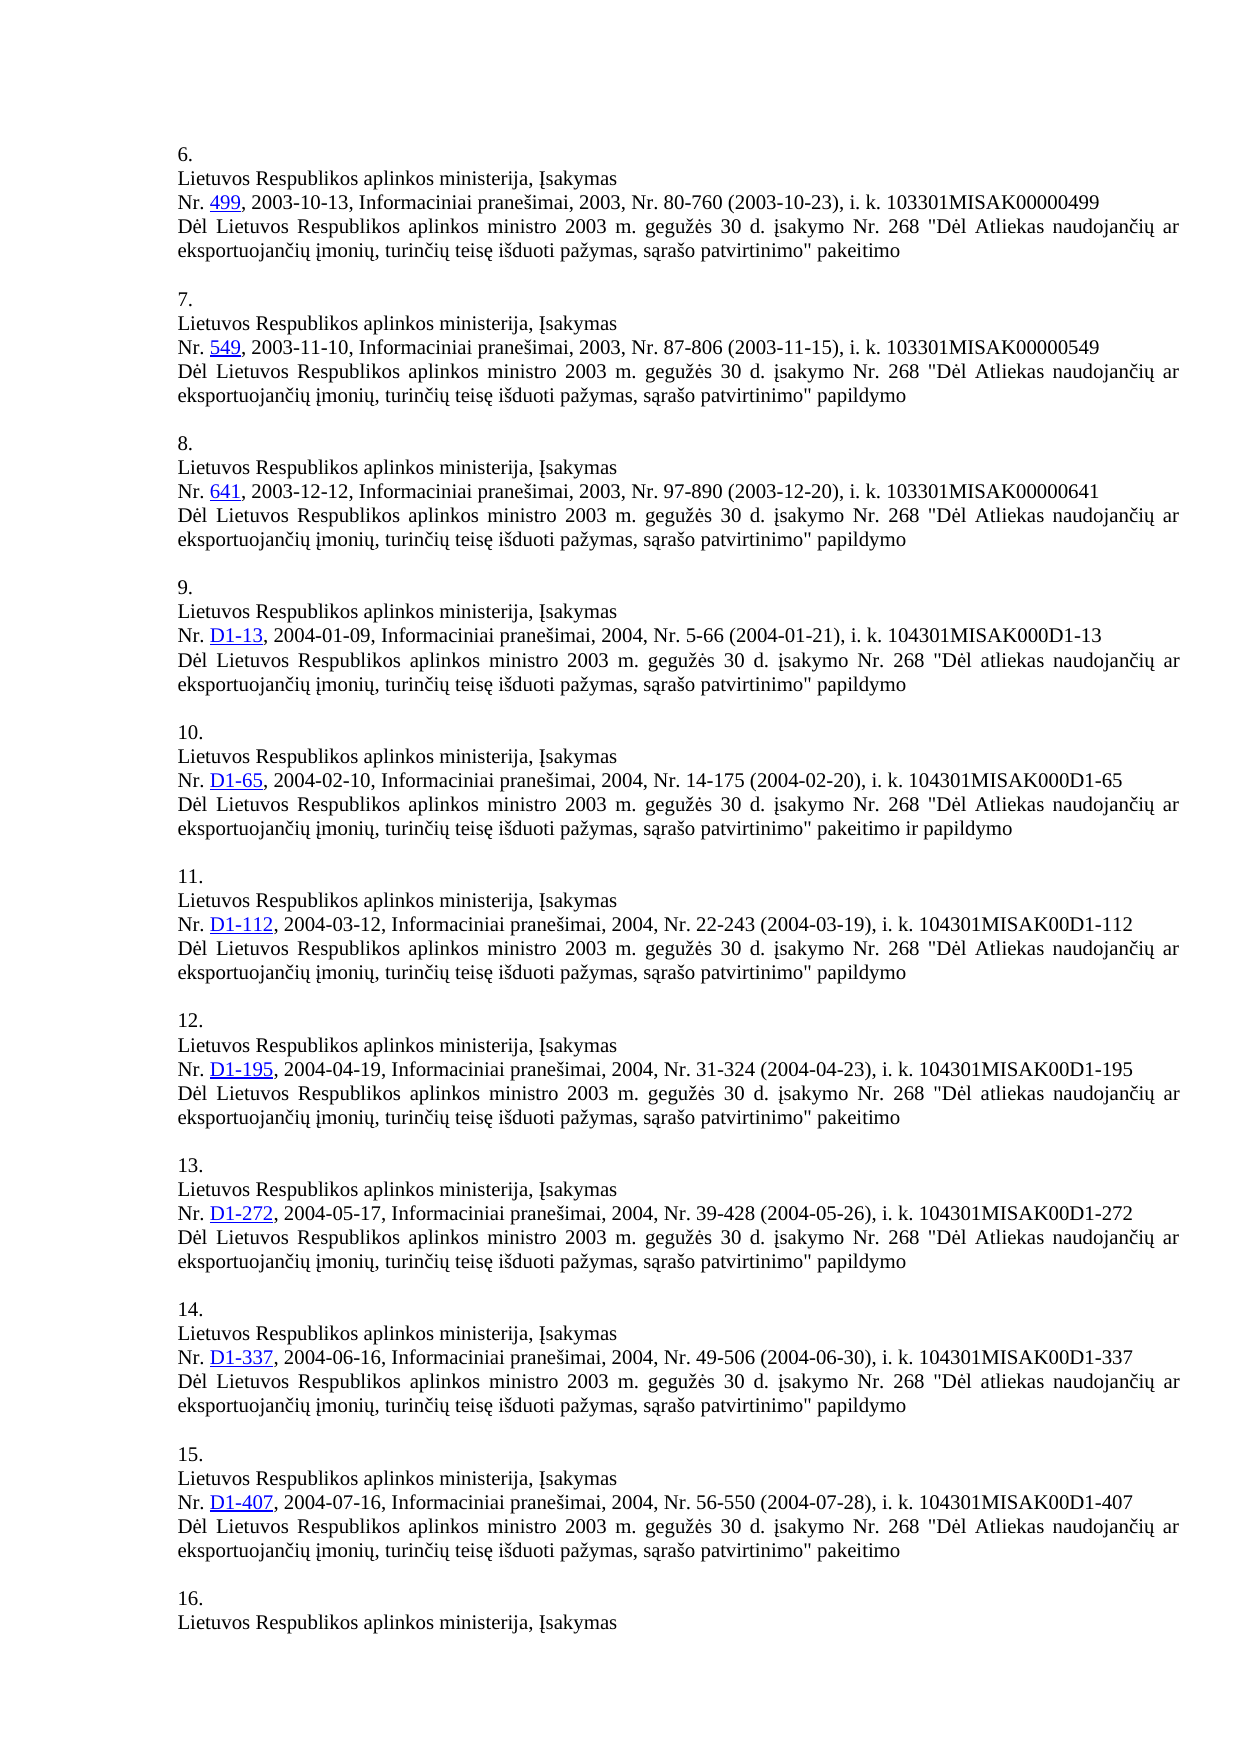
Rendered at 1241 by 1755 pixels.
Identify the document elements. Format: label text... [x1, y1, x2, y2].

text 13. [177, 1153, 1181, 1177]
text Lietuvos Respublikos aplinkos ministerija, Įsakymas [177, 455, 1181, 479]
text Lietuvos Respublikos aplinkos ministerija, Įsakymas [177, 744, 1181, 768]
text Dėl Lietuvos Respublikos aplinkos ministro 2003 m. gegužės 30 d. įsakymo Nr. 268 "Dėl Atliekas naudojančių ar eksportuojančių įmonių, turinčių teisę išduoti pažymas, sąrašo patvirtinimo" papildymo [177, 359, 1181, 407]
text 6. [177, 142, 1181, 166]
text Lietuvos Respublikos aplinkos ministerija, Įsakymas [177, 1321, 1181, 1345]
text 7. [177, 287, 1181, 311]
text Lietuvos Respublikos aplinkos ministerija, Įsakymas [177, 1466, 1181, 1490]
text 11. [177, 864, 1181, 888]
text Dėl Lietuvos Respublikos aplinkos ministro 2003 m. gegužės 30 d. įsakymo Nr. 268 "Dėl Atliekas naudojančių ar eksportuojančių įmonių, turinčių teisę išduoti pažymas, sąrašo patvirtinimo" papildymo [177, 1225, 1181, 1273]
text Nr. 641, 2003-12-12, Informaciniai pranešimai, 2003, Nr. 97-890 (2003-12-20), i. k. 103301MISAK00000641 [177, 479, 1181, 503]
text Dėl Lietuvos Respublikos aplinkos ministro 2003 m. gegužės 30 d. įsakymo Nr. 268 "Dėl Atliekas naudojančių ar eksportuojančių įmonių, turinčių teisę išduoti pažymas, sąrašo patvirtinimo" papildymo [177, 503, 1181, 551]
text Nr. 499, 2003-10-13, Informaciniai pranešimai, 2003, Nr. 80-760 (2003-10-23), i. k. 103301MISAK00000499 [177, 190, 1181, 214]
text 12. [177, 1008, 1181, 1032]
text Lietuvos Respublikos aplinkos ministerija, Įsakymas [177, 311, 1181, 335]
text Dėl Lietuvos Respublikos aplinkos ministro 2003 m. gegužės 30 d. įsakymo Nr. 268 "Dėl Atliekas naudojančių ar eksportuojančių įmonių, turinčių teisę išduoti pažymas, sąrašo patvirtinimo" pakeitimo ir papildymo [177, 792, 1181, 840]
text 10. [177, 720, 1181, 744]
text 14. [177, 1297, 1181, 1321]
text Lietuvos Respublikos aplinkos ministerija, Įsakymas [177, 1032, 1181, 1057]
text Dėl Lietuvos Respublikos aplinkos ministro 2003 m. gegužės 30 d. įsakymo Nr. 268 "Dėl Atliekas naudojančių ar eksportuojančių įmonių, turinčių teisę išduoti pažymas, sąrašo patvirtinimo" papildymo [177, 936, 1181, 984]
text Dėl Lietuvos Respublikos aplinkos ministro 2003 m. gegužės 30 d. įsakymo Nr. 268 "Dėl atliekas naudojančių ar eksportuojančių įmonių, turinčių teisę išduoti pažymas, sąrašo patvirtinimo" pakeitimo [177, 1081, 1181, 1129]
text Nr. D1-112, 2004-03-12, Informaciniai pranešimai, 2004, Nr. 22-243 (2004-03-19), i. k. 104301MISAK00D1-112 [177, 912, 1181, 936]
text Nr. 549, 2003-11-10, Informaciniai pranešimai, 2003, Nr. 87-806 (2003-11-15), i. k. 103301MISAK00000549 [177, 335, 1181, 359]
text Nr. D1-13, 2004-01-09, Informaciniai pranešimai, 2004, Nr. 5-66 (2004-01-21), i. k. 104301MISAK000D1-13 [177, 623, 1181, 647]
text Dėl Lietuvos Respublikos aplinkos ministro 2003 m. gegužės 30 d. įsakymo Nr. 268 "Dėl atliekas naudojančių ar eksportuojančių įmonių, turinčių teisę išduoti pažymas, sąrašo patvirtinimo" papildymo [177, 1369, 1181, 1417]
text 8. [177, 431, 1181, 455]
text Lietuvos Respublikos aplinkos ministerija, Įsakymas [177, 888, 1181, 912]
text Lietuvos Respublikos aplinkos ministerija, Įsakymas [177, 1610, 1181, 1634]
text Nr. D1-65, 2004-02-10, Informaciniai pranešimai, 2004, Nr. 14-175 (2004-02-20), i. k. 104301MISAK000D1-65 [177, 768, 1181, 792]
text Nr. D1-272, 2004-05-17, Informaciniai pranešimai, 2004, Nr. 39-428 (2004-05-26), i. k. 104301MISAK00D1-272 [177, 1201, 1181, 1225]
text Dėl Lietuvos Respublikos aplinkos ministro 2003 m. gegužės 30 d. įsakymo Nr. 268 "Dėl Atliekas naudojančių ar eksportuojančių įmonių, turinčių teisę išduoti pažymas, sąrašo patvirtinimo" pakeitimo [177, 1514, 1181, 1562]
text Lietuvos Respublikos aplinkos ministerija, Įsakymas [177, 166, 1181, 190]
text Dėl Lietuvos Respublikos aplinkos ministro 2003 m. gegužės 30 d. įsakymo Nr. 268 "Dėl Atliekas naudojančių ar eksportuojančių įmonių, turinčių teisę išduoti pažymas, sąrašo patvirtinimo" pakeitimo [177, 214, 1181, 262]
text Lietuvos Respublikos aplinkos ministerija, Įsakymas [177, 599, 1181, 623]
text Nr. D1-337, 2004-06-16, Informaciniai pranešimai, 2004, Nr. 49-506 (2004-06-30), i. k. 104301MISAK00D1-337 [177, 1345, 1181, 1369]
text 9. [177, 575, 1181, 599]
text Nr. D1-407, 2004-07-16, Informaciniai pranešimai, 2004, Nr. 56-550 (2004-07-28), i. k. 104301MISAK00D1-407 [177, 1490, 1181, 1514]
text Lietuvos Respublikos aplinkos ministerija, Įsakymas [177, 1177, 1181, 1201]
text 15. [177, 1442, 1181, 1466]
text Dėl Lietuvos Respublikos aplinkos ministro 2003 m. gegužės 30 d. įsakymo Nr. 268 "Dėl atliekas naudojančių ar eksportuojančių įmonių, turinčių teisę išduoti pažymas, sąrašo patvirtinimo" papildymo [177, 647, 1181, 696]
text Nr. D1-195, 2004-04-19, Informaciniai pranešimai, 2004, Nr. 31-324 (2004-04-23), i. k. 104301MISAK00D1-195 [177, 1057, 1181, 1081]
text 16. [177, 1586, 1181, 1610]
